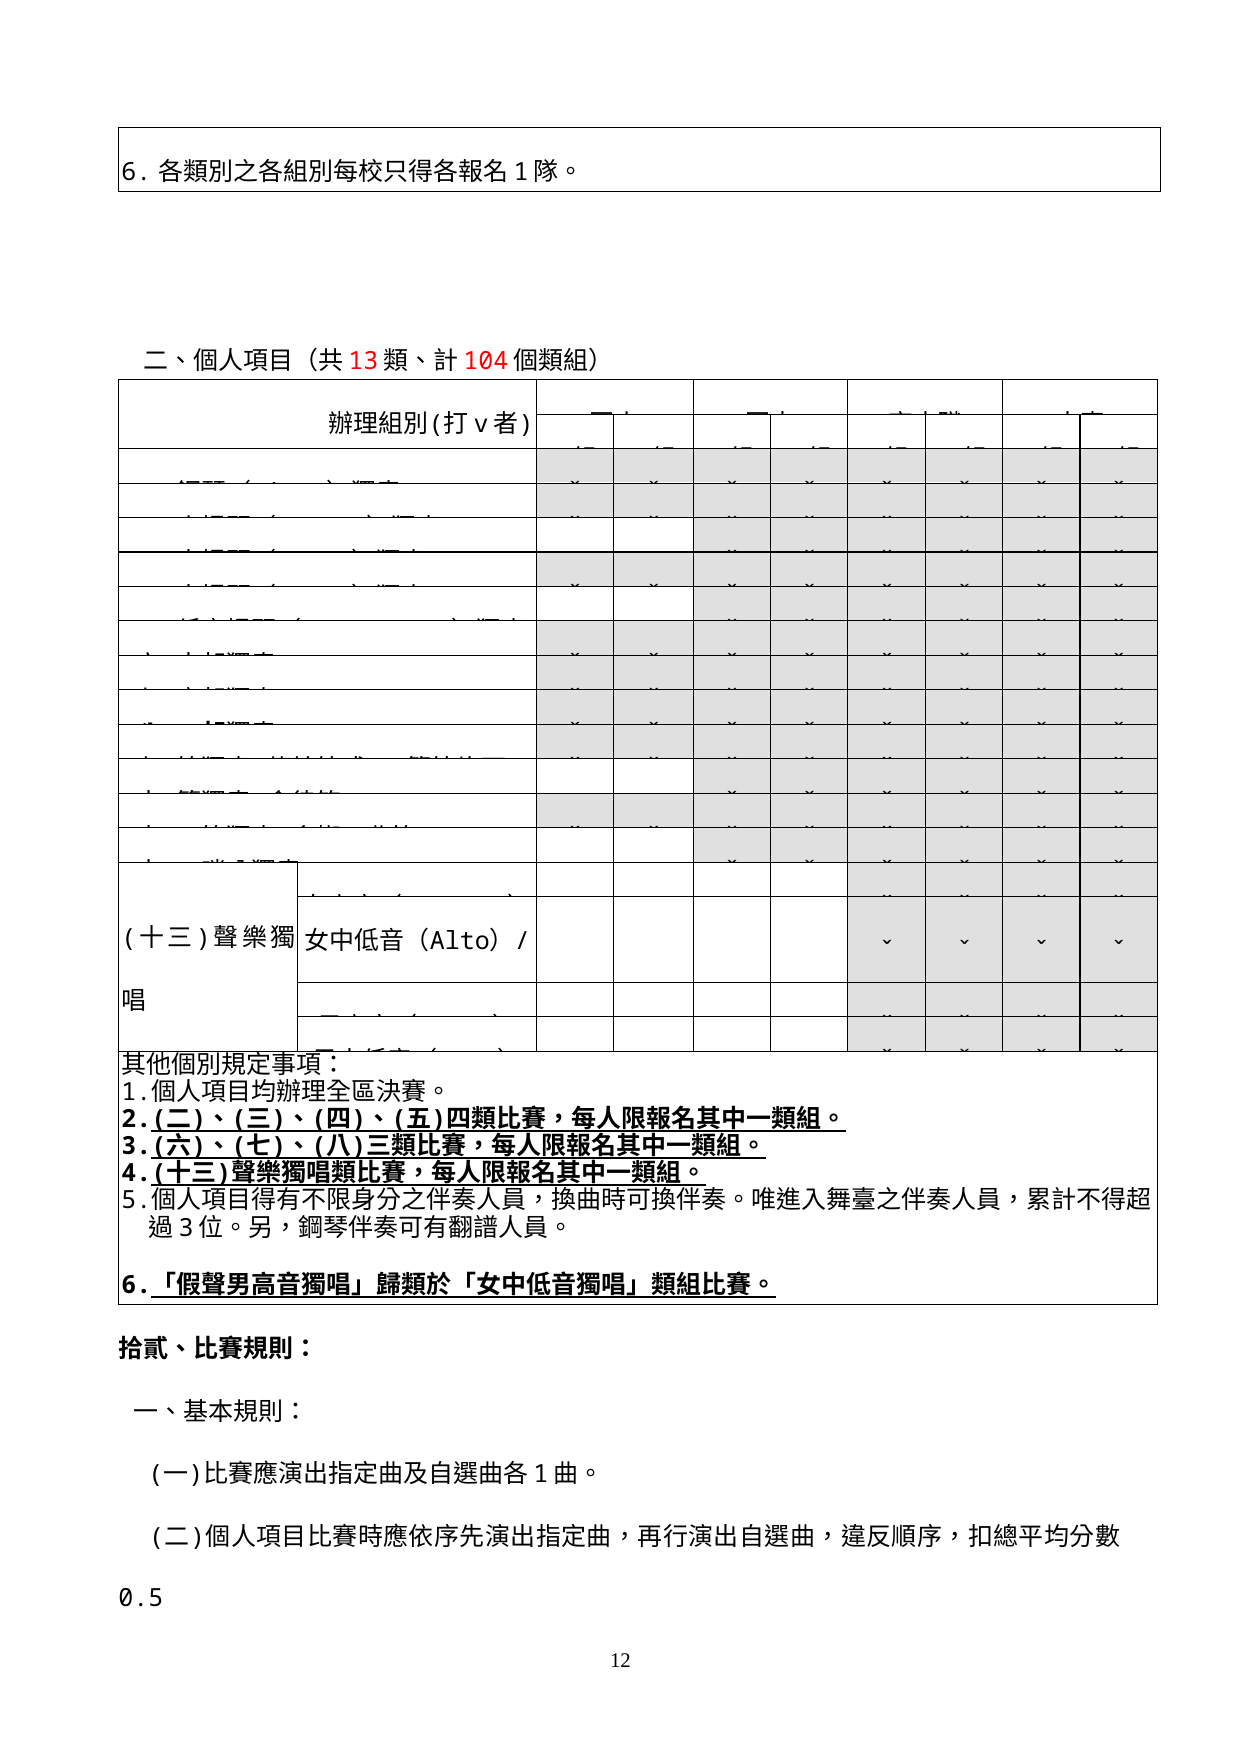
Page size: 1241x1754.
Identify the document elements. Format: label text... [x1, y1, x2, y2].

table_cell ˇ [926, 725, 1002, 758]
table_cell [614, 897, 693, 982]
table_cell (五)低音提琴（Contrabass）獨奏 [119, 587, 536, 620]
table_cell ˇ [694, 828, 770, 862]
table_cell ˇ [1003, 656, 1079, 689]
text 拾貳、比賽規則： [118, 1305, 1122, 1367]
table_cell ˇ [926, 1017, 1002, 1051]
table_cell [694, 897, 770, 982]
table_cell ˇ [1003, 484, 1079, 517]
table_cell ˇ [771, 794, 847, 827]
table_cell ˇ [1003, 897, 1079, 982]
table_cell [771, 1017, 847, 1051]
table_cell ˇ [1003, 759, 1079, 793]
table_cell [771, 863, 847, 896]
table_cell [537, 587, 613, 620]
table_cell [614, 828, 693, 862]
table_cell ˇ [537, 484, 613, 517]
table_cell ˇ [926, 794, 1002, 827]
table_cell [771, 983, 847, 1016]
table_cell ˇ [1081, 621, 1157, 655]
table_cell [694, 1017, 770, 1051]
table_cell ˇ [1081, 863, 1157, 896]
table_cell ˇ [1081, 656, 1157, 689]
table_cell ˇ [848, 1017, 925, 1051]
table_cell [537, 897, 613, 982]
table_cell ˇ [1003, 518, 1079, 551]
table_cell ˇ [771, 518, 847, 551]
table_cell ˇ [848, 897, 925, 982]
table_cell ˇ [926, 484, 1002, 517]
table_cell ˇ [1081, 725, 1157, 758]
table_cell ˇ [848, 518, 925, 551]
table_cell ˇ [1081, 983, 1157, 1016]
table_cell ˇ [848, 759, 925, 793]
table_cell ˇ [694, 484, 770, 517]
text 一、基本規則： [118, 1367, 1122, 1430]
table_cell [537, 518, 613, 551]
table_cell (三)中提琴（Viola）獨奏 [119, 518, 536, 551]
table_cell ˇ [848, 863, 925, 896]
table_cell ˇ [614, 449, 693, 482]
table_cell [694, 863, 770, 896]
table_cell ˇ [926, 828, 1002, 862]
table_cell B組 [1081, 415, 1157, 448]
table_cell [614, 1017, 693, 1051]
table_cell ˇ [614, 690, 693, 724]
table_cell ˇ [771, 484, 847, 517]
table_cell A組 [848, 415, 925, 448]
table_cell 其他個別規定事項： 1.個人項目均辦理全區決賽。 2.(二)、(三)、(四)、(五)四類比賽，每人限報名其中一類組。 3.(六)、(七)、(八)三類比賽，每人限報名其中一類組。 4.(十三)聲樂獨唱類比賽，每人限報名其中一類組。 5.個人項目得有不限身分之伴奏人員，換曲時可換伴奏。唯進入舞臺之伴奏人員，累計不得超過3位。另，鋼琴伴奏可有翻譜人員。 6.「假聲男高音獨唱」歸類於「女中低音獨唱」類組比賽。 [119, 1052, 1157, 1304]
table_cell [614, 587, 693, 620]
table_cell ˇ [771, 587, 847, 620]
table_header 高中職 [848, 380, 1002, 413]
table_cell ˇ [926, 759, 1002, 793]
table_cell 男中低音（Bass） [298, 1017, 536, 1051]
table_cell ˇ [848, 690, 925, 724]
table_cell ˇ [537, 794, 613, 827]
table_cell ˇ [537, 449, 613, 482]
table_cell [537, 828, 613, 862]
table_cell ˇ [926, 553, 1002, 586]
table_cell ˇ [848, 725, 925, 758]
table_cell ˇ [848, 553, 925, 586]
table_cell ˇ [537, 656, 613, 689]
table_header 國中 [694, 380, 847, 413]
table_cell ˇ [694, 621, 770, 655]
table_cell ˇ [1081, 449, 1157, 482]
table_cell ˇ [537, 725, 613, 758]
table_cell ˇ [1003, 828, 1079, 862]
table_cell ˇ [614, 484, 693, 517]
table_cell [537, 983, 613, 1016]
table_cell ˇ [1003, 863, 1079, 896]
table_cell ˇ [771, 759, 847, 793]
table_cell ˇ [694, 587, 770, 620]
table_cell ˇ [614, 656, 693, 689]
table_cell ˇ [926, 518, 1002, 551]
table_cell ˇ [694, 518, 770, 551]
table_cell ˇ [848, 621, 925, 655]
table_cell ˇ [537, 553, 613, 586]
table_cell ˇ [1003, 690, 1079, 724]
table_cell [694, 983, 770, 1016]
table_cell ˇ [848, 587, 925, 620]
table_cell ˇ [1003, 983, 1079, 1016]
table_cell [614, 759, 693, 793]
text 二、個人項目（共13類、計104個類組） [118, 317, 1122, 379]
table_cell [614, 863, 693, 896]
table_cell ˇ [1081, 587, 1157, 620]
table_cell (二)小提琴（Violin）獨奏 [119, 484, 536, 517]
table_cell ˇ [1081, 897, 1157, 982]
table_cell ˇ [1003, 587, 1079, 620]
table_cell ˇ [848, 983, 925, 1016]
table_cell 女中低音（Alto）/ 假聲男高音（Countertenor） [298, 897, 536, 982]
table_cell (一)鋼琴（Piano）獨奏 [119, 449, 536, 482]
table_cell A組 [537, 415, 613, 448]
table_cell ˇ [694, 449, 770, 482]
table_cell A組 [694, 415, 770, 448]
table_cell ˇ [1003, 621, 1079, 655]
table_cell ˇ [926, 449, 1002, 482]
table_cell (十一)笛獨奏(含梆、曲笛) [119, 794, 536, 827]
table_cell [771, 897, 847, 982]
table_cell ˇ [694, 759, 770, 793]
table_cell ˇ [926, 656, 1002, 689]
text (一)比賽應演出指定曲及自選曲各1曲。 [118, 1430, 1122, 1492]
table_cell ˇ [1081, 1017, 1157, 1051]
table_cell (八)二胡獨奏 [119, 690, 536, 724]
table_cell ˇ [614, 553, 693, 586]
table_cell ˇ [1081, 518, 1157, 551]
table_cell ˇ [926, 863, 1002, 896]
table_cell ˇ [694, 725, 770, 758]
table_cell ˇ [1003, 794, 1079, 827]
table_cell (十二)嗩吶獨奏 [119, 828, 536, 862]
table_cell ˇ [771, 621, 847, 655]
table_cell ˇ [771, 828, 847, 862]
table_cell ˇ [771, 656, 847, 689]
table_cell ˇ [771, 553, 847, 586]
table_cell ˇ [694, 656, 770, 689]
table_cell ˇ [1081, 484, 1157, 517]
table_cell ˇ [614, 725, 693, 758]
text (二)個人項目比賽時應依序先演出指定曲，再行演出自選曲，違反順序，扣總平均分數0.5 [118, 1492, 1122, 1617]
table_cell ˇ [926, 690, 1002, 724]
table_cell ˇ [926, 897, 1002, 982]
table_cell 其他個別規定事項： 團體項目決賽分北、中、南三區辦理。 正式參賽者無法參加時，方得以候補人員遞補之，「遞補參賽申請單」（附件5）請於報到時連同「參賽者名冊」送交報到處。 團體項目得有翻譜人員及(非技術性)臨時協助人員，均不計入正式參賽人數。 團體項目正式參賽人員包括參賽學生、不限身分之指揮（團體項目設有指揮者）及不限身分之鋼琴伴奏（合唱、直笛合奏、口琴合奏類），換曲時可換指揮及鋼琴伴奏。參賽者報名時，前開不限身分之鋼琴伴奏或指揮倘具該校學生身分，得選擇計入參賽學生人數內，並依組隊規定人數限制參賽。 團體項目除合唱、直笛合奏、口琴合奏類之鋼琴伴奏得不限身分外，其餘類別如有鋼琴聲部，須由參賽學生擔任。 各類別之各組別每校只得各報名1隊。 [119, 128, 1160, 191]
table_header 大專 [1003, 380, 1157, 413]
table_cell ˇ [537, 690, 613, 724]
table_cell (七)高胡獨奏 [119, 656, 536, 689]
table_header 國小 [537, 380, 693, 413]
table_cell ˇ [1003, 725, 1079, 758]
table_cell A組 [1003, 415, 1079, 448]
table_cell ˇ [926, 983, 1002, 1016]
table_cell [614, 983, 693, 1016]
table_cell B組 [614, 415, 693, 448]
table_cell [537, 863, 613, 896]
table_cell (六)中胡獨奏 [119, 621, 536, 655]
table_cell ˇ [771, 690, 847, 724]
table_cell ˇ [926, 587, 1002, 620]
table_cell ˇ [848, 449, 925, 482]
table_cell ˇ [694, 690, 770, 724]
table_header 辦理組別(打v者) 比賽類別 [119, 380, 536, 448]
table_cell (十)簫獨奏(含律笛) [119, 759, 536, 793]
table_cell B組 [926, 415, 1002, 448]
table_cell ˇ [1081, 828, 1157, 862]
table_cell ˇ [848, 794, 925, 827]
table_cell ˇ [1003, 553, 1079, 586]
table_cell ˇ [694, 794, 770, 827]
table_cell ˇ [1003, 1017, 1079, 1051]
table_cell (四)大提琴（Cello）獨奏 [119, 553, 536, 586]
table_cell ˇ [614, 794, 693, 827]
table_cell 男高音（Tenor） [298, 983, 536, 1016]
table_cell ˇ [1081, 690, 1157, 724]
table_cell ˇ [537, 621, 613, 655]
table_cell 女高音（Soprano） [298, 863, 536, 896]
table_cell ˇ [848, 484, 925, 517]
table_cell [614, 518, 693, 551]
table_cell ˇ [614, 621, 693, 655]
table_cell ˇ [1081, 553, 1157, 586]
table_cell ˇ [1081, 794, 1157, 827]
table_cell [537, 759, 613, 793]
table_cell [537, 1017, 613, 1051]
table_cell ˇ [1003, 449, 1079, 482]
table_cell ˇ [771, 725, 847, 758]
table_cell (九)笙獨奏(傳統笙或36簧笙均可) [119, 725, 536, 758]
table_cell ˇ [771, 449, 847, 482]
table_cell ˇ [848, 828, 925, 862]
table_cell ˇ [848, 656, 925, 689]
table_cell B組 [771, 415, 847, 448]
table_cell (十三)聲樂獨唱 [119, 863, 297, 1051]
table_cell ˇ [694, 553, 770, 586]
table_cell ˇ [1081, 759, 1157, 793]
table_cell ˇ [926, 621, 1002, 655]
